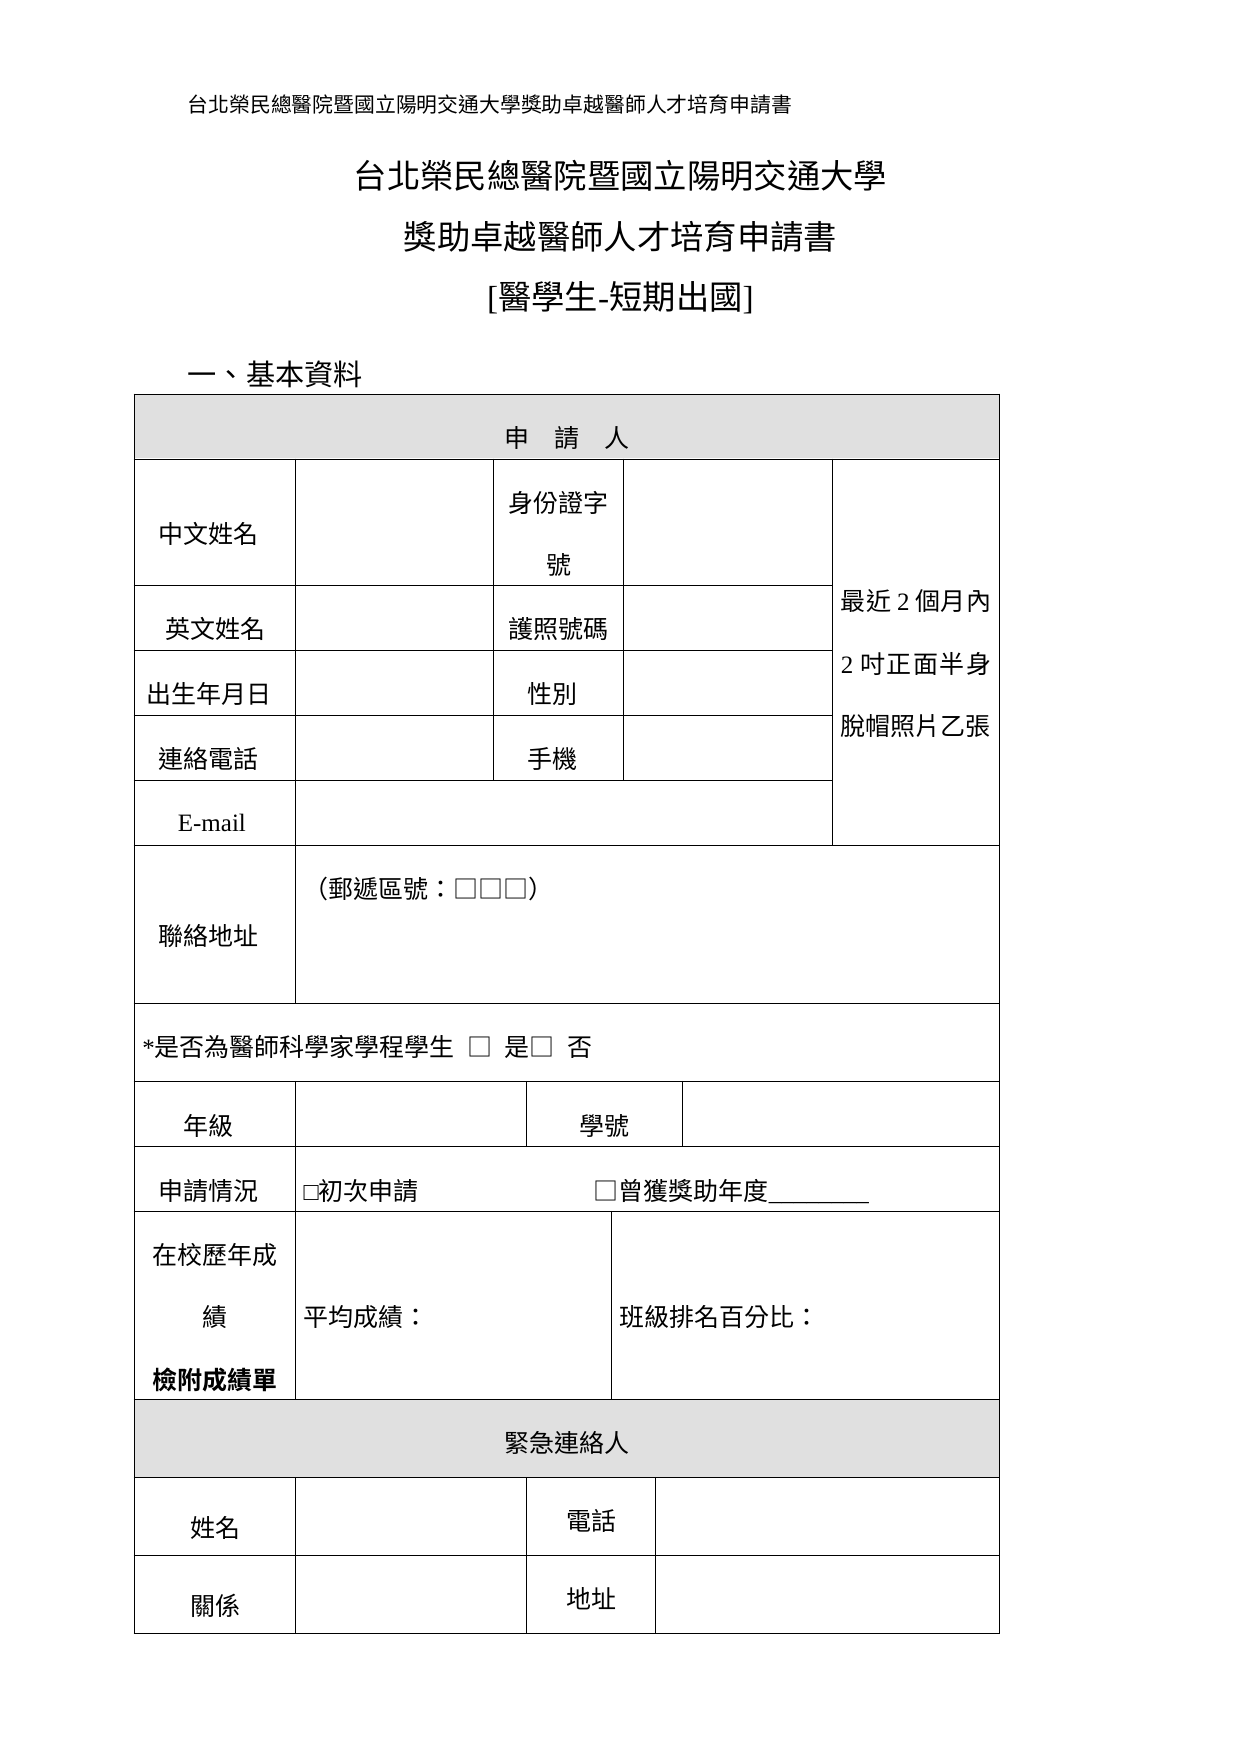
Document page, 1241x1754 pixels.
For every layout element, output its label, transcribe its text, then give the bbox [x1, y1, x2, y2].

table_cell 聯絡地址 [135, 846, 295, 1003]
table_cell 連絡電話 [135, 716, 295, 779]
table_cell 平均成績： [296, 1212, 611, 1399]
table_cell 性別 [494, 651, 623, 714]
table_cell [296, 651, 493, 714]
table_cell 緊急連絡人 [135, 1400, 999, 1477]
table_cell 中文姓名 [135, 460, 295, 584]
text 獎助卓越醫師人才培育申請書 [187, 211, 1053, 259]
table_cell [296, 586, 493, 649]
table_cell 最近2個月內2吋正面半身脫帽照片乙張 [833, 460, 999, 844]
text 一、基本資料 [187, 331, 1053, 393]
table_cell 班級排名百分比： [612, 1212, 999, 1399]
table_cell [624, 651, 832, 714]
table_cell 姓名 [135, 1478, 295, 1555]
table_cell [683, 1082, 999, 1146]
text 台北榮民總醫院暨國立陽明交通大學 [187, 150, 1053, 198]
table_cell [296, 460, 493, 584]
table_cell □初次申請 □曾獲獎助年度________ [296, 1147, 999, 1211]
table_cell [296, 1082, 526, 1146]
table_cell [296, 1478, 526, 1555]
table_cell [656, 1478, 999, 1555]
table_cell 年級 [135, 1082, 295, 1146]
table_cell [624, 716, 832, 779]
table_cell 出生年月日 [135, 651, 295, 714]
table_cell [624, 460, 832, 584]
table_cell （郵遞區號：□□□） [296, 846, 999, 1003]
table_cell 手機 [494, 716, 623, 779]
table_cell 學號 [527, 1082, 682, 1146]
table_cell 申請情況 [135, 1147, 295, 1211]
table_header 申 請 人 [135, 395, 999, 458]
table_cell E-mail [135, 781, 295, 844]
table_cell *是否為醫師科學家學程學生 □ 是□ 否 [135, 1004, 999, 1081]
table_cell 關係 [135, 1556, 295, 1633]
table_cell 地址 [527, 1556, 655, 1633]
table_cell [656, 1556, 999, 1633]
table_cell [296, 1556, 526, 1633]
table_cell [624, 586, 832, 649]
table_cell 護照號碼 [494, 586, 623, 649]
table_cell 在校歷年成績 檢附成績單 [135, 1212, 295, 1399]
table_cell 身份證字號 [494, 460, 623, 584]
table_cell 英文姓名 [135, 586, 295, 649]
table_cell [296, 716, 493, 779]
text [醫學生-短期出國] [187, 271, 1053, 319]
table_cell 電話 [527, 1478, 655, 1555]
table_cell [296, 781, 832, 844]
